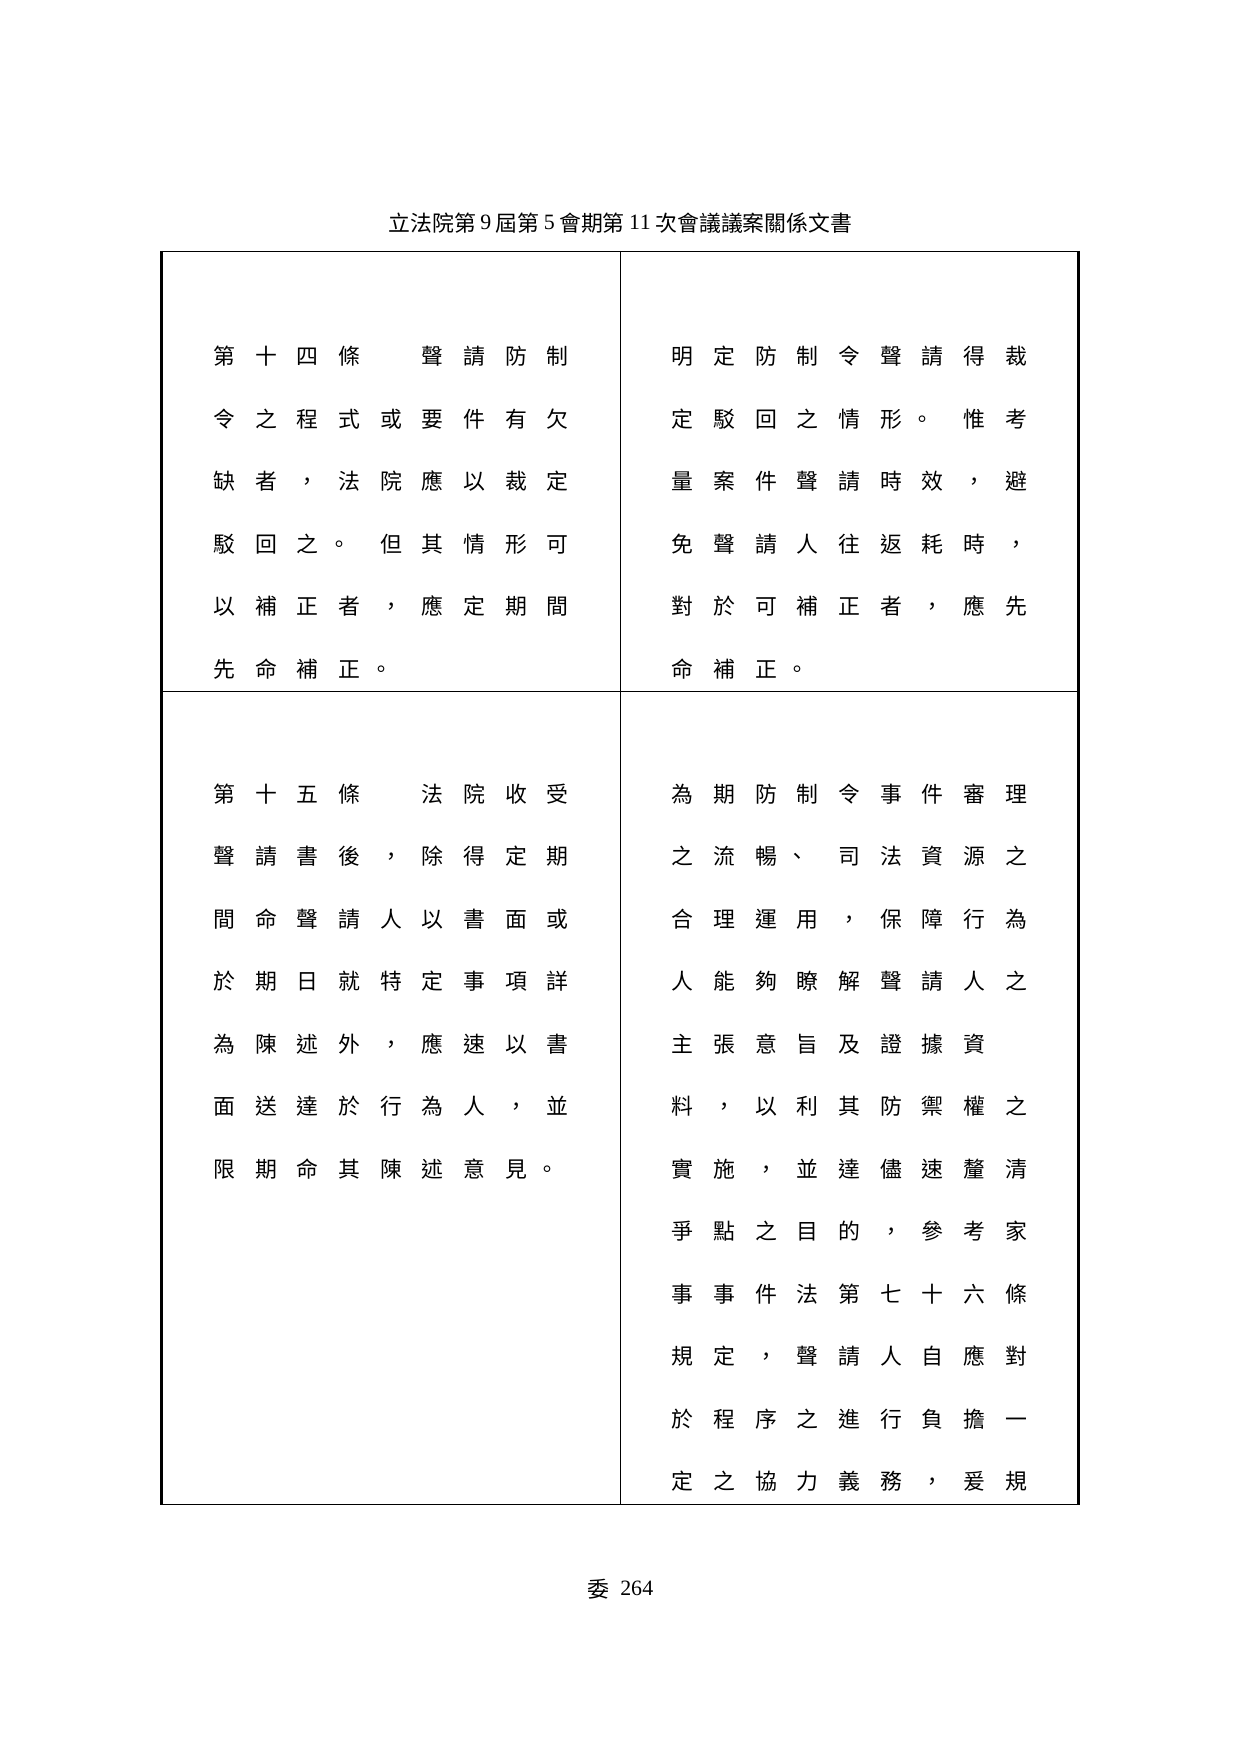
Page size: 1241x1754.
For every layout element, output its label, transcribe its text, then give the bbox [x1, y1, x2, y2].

table_cell 第十五條 法院收受聲請書後，除得定期間命聲請人以書面或於期日就特定事項詳為陳述外，應速以書面送達於行為人，並限期命其陳述意見。 [163, 692, 620, 1504]
table_cell 第十四條 聲請防制令之程式或要件有欠缺者，法院應以裁定駁回之。但其情形可以補正者，應定期間先命補正。 [163, 252, 620, 691]
table_cell 為期防制令事件審理之流暢、司法資源之合理運用，保障行為人能夠瞭解聲請人之主張意旨及證據資料，以利其防禦權之實施，並達儘速釐清爭點之目的，參考家事事件法第七十六條規定，聲請人自應對於程序之進行負擔一定之協力義務，爰規 [621, 692, 1077, 1504]
table_cell 明定防制令聲請得裁定駁回之情形。惟考量案件聲請時效，避免聲請人往返耗時，對於可補正者，應先命補正。 [621, 252, 1077, 691]
